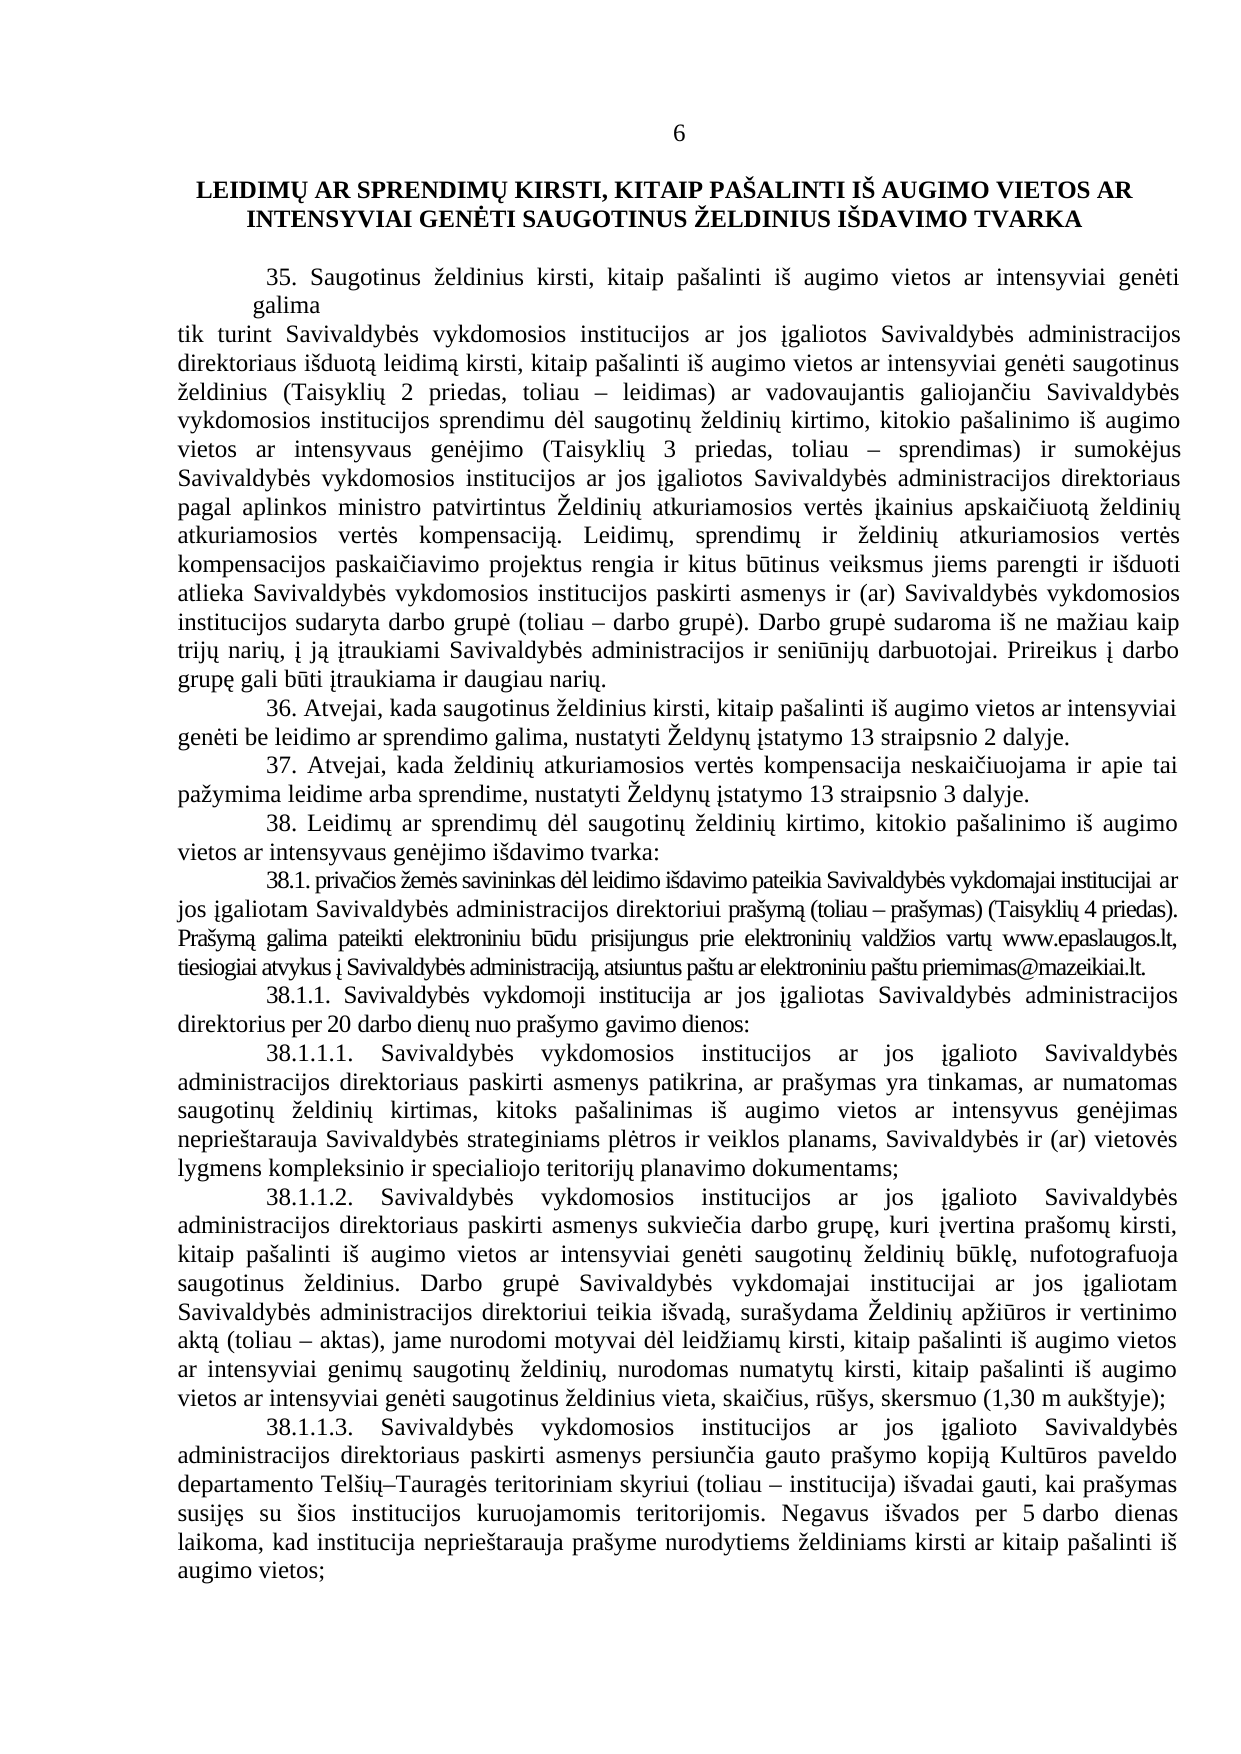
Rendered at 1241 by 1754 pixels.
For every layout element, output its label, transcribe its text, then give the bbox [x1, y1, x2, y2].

text LEIDIMŲ AR SPRENDIMŲ KIRSTI, KITAIP PAŠALINTI IŠ AUGIMO VIETOS AR INTENSYVIAI GENĖTI SAUGOTINUS ŽELDINIUS IŠDAVIMO TVARKA [177, 176, 1152, 233]
text 38. Leidimų ar sprendimų dėl saugotinų želdinių kirtimo, kitokio pašalinimo iš augimo vietos ar intensyvaus genėjimo išdavimo tvarka: [177, 808, 1178, 866]
text 38.1.1.3. Savivaldybės vykdomosios institucijos ar jos įgalioto Savivaldybės administracijos direktoriaus paskirti asmenys persiunčia gauto prašymo kopiją Kultūros paveldo departamento Telšių–Tauragės teritoriniam skyriui (toliau – institucija) išvadai gauti, kai prašymas susijęs su šios institucijos kuruojamomis teritorijomis. Negavus išvados per 5 darbo dienas laikoma, kad institucija neprieštarauja prašyme nurodytiems želdiniams kirsti ar kitaip pašalinti iš augimo vietos; [177, 1412, 1178, 1584]
text 37. Atvejai, kada želdinių atkuriamosios vertės kompensacija neskaičiuojama ir apie tai pažymima leidime arba sprendime, nustatyti Želdynų įstatymo 13 straipsnio 3 dalyje. [177, 751, 1178, 808]
text 38.1. privačios žemės savininkas dėl leidimo išdavimo pateikia Savivaldybės vykdomajai institucijai ar jos įgaliotam Savivaldybės administracijos direktoriui prašymą (toliau – prašymas) (Taisyklių 4 priedas). Prašymą galima pateikti elektroniniu būdu prisijungus prie elektroninių valdžios vartų www.epaslaugos.lt, tiesiogiai atvykus į Savivaldybės administraciją, atsiuntus paštu ar elektroniniu paštu priemimas@mazeikiai.lt. [177, 866, 1178, 981]
text 36. Atvejai, kada saugotinus želdinius kirsti, kitaip pašalinti iš augimo vietos ar intensyviai genėti be leidimo ar sprendimo galima, nustatyti Želdynų įstatymo 13 straipsnio 2 dalyje. [177, 693, 1178, 751]
text 35. Saugotinus želdinius kirsti, kitaip pašalinti iš augimo vietos ar intensyviai genėti galima [252, 262, 1181, 319]
text 38.1.1.1. Savivaldybės vykdomosios institucijos ar jos įgalioto Savivaldybės administracijos direktoriaus paskirti asmenys patikrina, ar prašymas yra tinkamas, ar numatomas saugotinų želdinių kirtimas, kitoks pašalinimas iš augimo vietos ar intensyvus genėjimas neprieštarauja Savivaldybės strateginiams plėtros ir veiklos planams, Savivaldybės ir (ar) vietovės lygmens kompleksinio ir specialiojo teritorijų planavimo dokumentams; [177, 1038, 1178, 1182]
text 38.1.1.2. Savivaldybės vykdomosios institucijos ar jos įgalioto Savivaldybės administracijos direktoriaus paskirti asmenys sukviečia darbo grupę, kuri įvertina prašomų kirsti, kitaip pašalinti iš augimo vietos ar intensyviai genėti saugotinų želdinių būklę, nufotografuoja saugotinus želdinius. Darbo grupė Savivaldybės vykdomajai institucijai ar jos įgaliotam Savivaldybės administracijos direktoriui teikia išvadą, surašydama Želdinių apžiūros ir vertinimo aktą (toliau – aktas), jame nurodomi motyvai dėl leidžiamų kirsti, kitaip pašalinti iš augimo vietos ar intensyviai genimų saugotinų želdinių, nurodomas numatytų kirsti, kitaip pašalinti iš augimo vietos ar intensyviai genėti saugotinus želdinius vieta, skaičius, rūšys, skersmuo (1,30 m aukštyje); [177, 1182, 1178, 1412]
text tik turint Savivaldybės vykdomosios institucijos ar jos įgaliotos Savivaldybės administracijos direktoriaus išduotą leidimą kirsti, kitaip pašalinti iš augimo vietos ar intensyviai genėti saugotinus želdinius (Taisyklių 2 priedas, toliau – leidimas) ar vadovaujantis galiojančiu Savivaldybės vykdomosios institucijos sprendimu dėl saugotinų želdinių kirtimo, kitokio pašalinimo iš augimo vietos ar intensyvaus genėjimo (Taisyklių 3 priedas, toliau – sprendimas) ir sumokėjus Savivaldybės vykdomosios institucijos ar jos įgaliotos Savivaldybės administracijos direktoriaus pagal aplinkos ministro patvirtintus Želdinių atkuriamosios vertės įkainius apskaičiuotą želdinių atkuriamosios vertės kompensaciją. Leidimų, sprendimų ir želdinių atkuriamosios vertės kompensacijos paskaičiavimo projektus rengia ir kitus būtinus veiksmus jiems parengti ir išduoti atlieka Savivaldybės vykdomosios institucijos paskirti asmenys ir (ar) Savivaldybės vykdomosios institucijos sudaryta darbo grupė (toliau – darbo grupė). Darbo grupė sudaroma iš ne mažiau kaip trijų narių, į ją įtraukiami Savivaldybės administracijos ir seniūnijų darbuotojai. Prireikus į darbo grupę gali būti įtraukiama ir daugiau narių. [177, 319, 1181, 693]
text 38.1.1. Savivaldybės vykdomoji institucija ar jos įgaliotas Savivaldybės administracijos direktorius per 20 darbo dienų nuo prašymo gavimo dienos: [177, 981, 1178, 1038]
